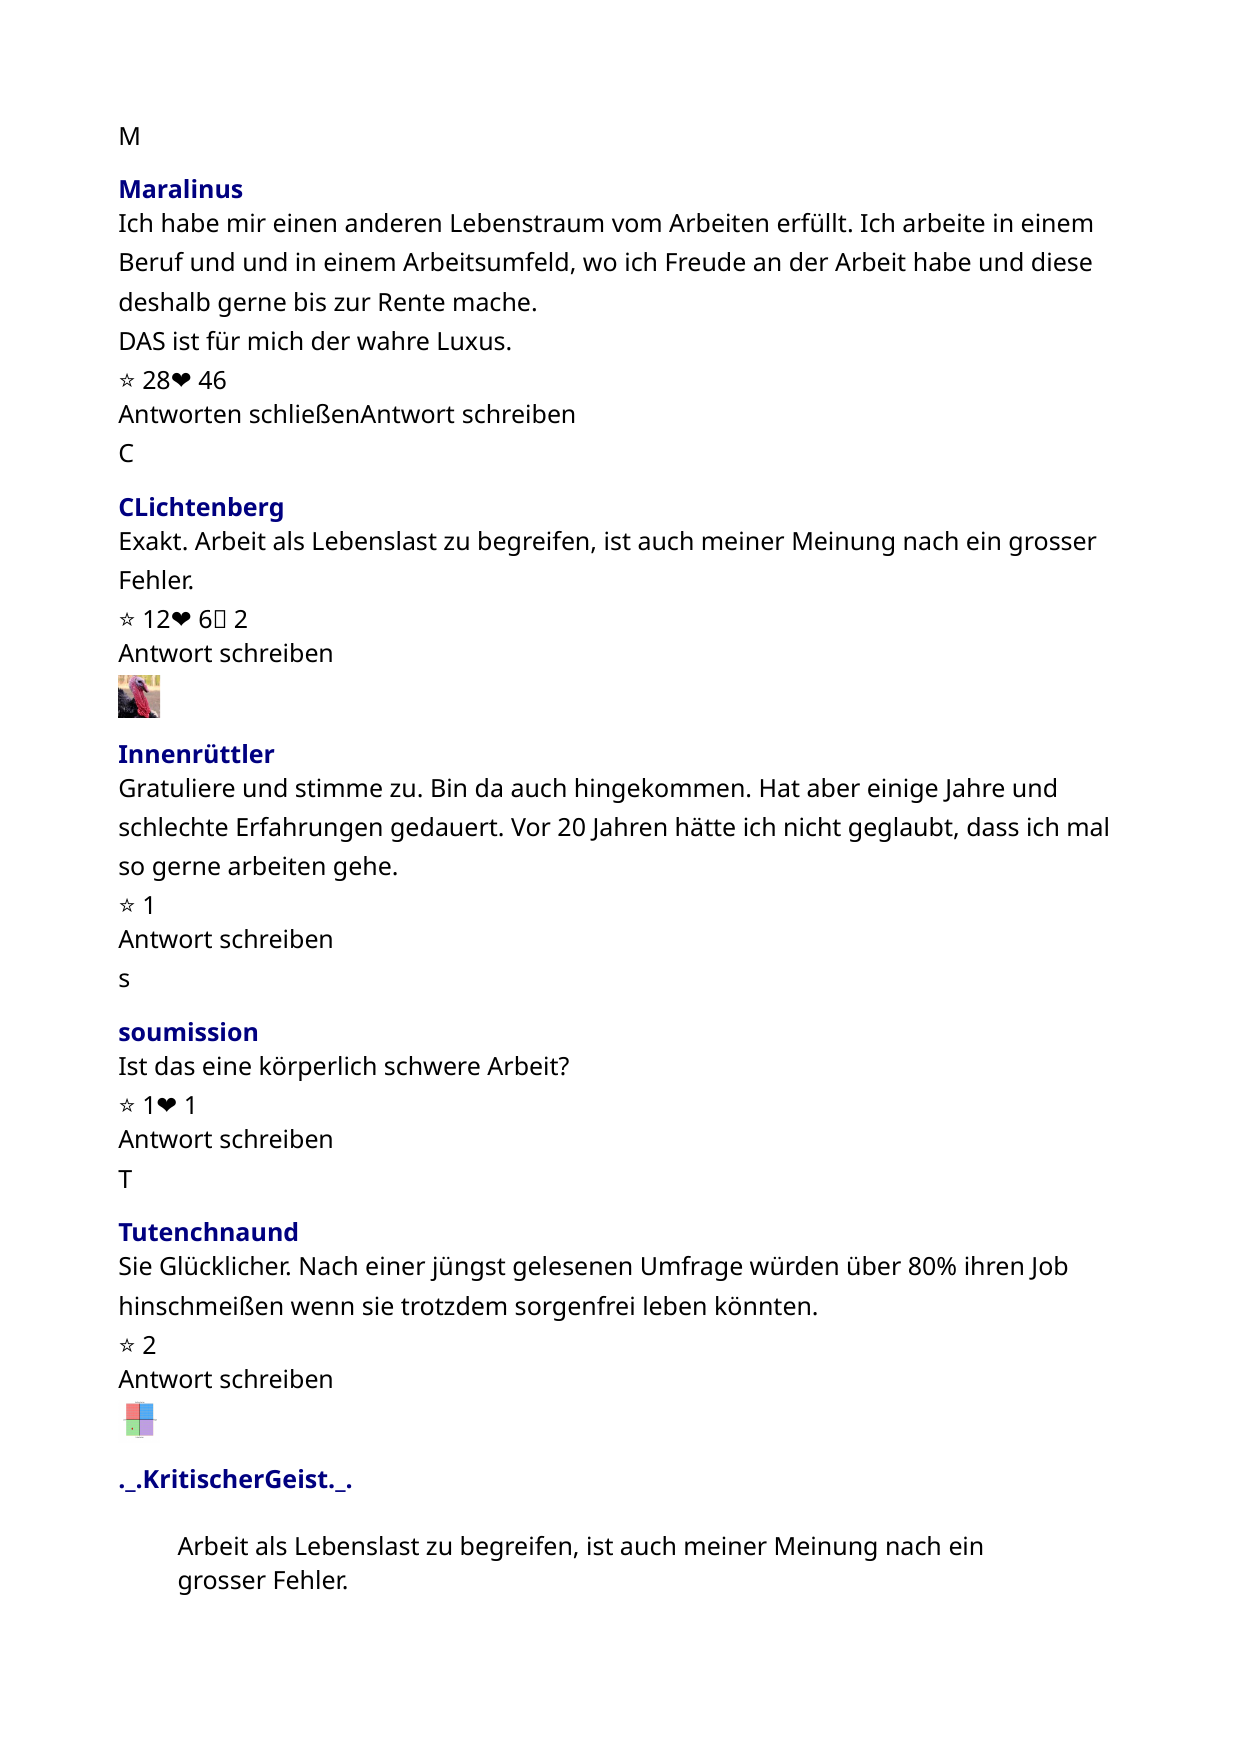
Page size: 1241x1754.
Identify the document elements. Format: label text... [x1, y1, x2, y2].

picture [118, 1400, 161, 1443]
text ⭐️ 12❤️ 6🤨 2 [118, 602, 1122, 636]
text C [118, 436, 1122, 470]
subtitle soumission [118, 1015, 1122, 1049]
text Antworten schließenAntwort schreiben [118, 397, 1122, 431]
subtitle CLichtenberg [118, 489, 1122, 524]
text Antwort schreiben [118, 1361, 1122, 1396]
subtitle Innenrüttler [118, 736, 1122, 770]
text ⭐️ 1 [118, 888, 1122, 922]
text T [118, 1161, 1122, 1195]
subtitle ._.KritischerGeist._. [118, 1462, 1122, 1496]
text Ich habe mir einen anderen Lebenstraum vom Arbeiten erfüllt. Ich arbeite in einem Beruf und und in einem Arbeitsumfeld, wo ich Freude an der Arbeit habe und diese deshalb gerne bis zur Rente mache. [118, 206, 1122, 318]
text Antwort schreiben [118, 922, 1122, 956]
text ⭐️ 28❤️ 46 [118, 363, 1122, 397]
subtitle Tutenchnaund [118, 1215, 1122, 1249]
text DAS ist für mich der wahre Luxus. [118, 323, 1122, 357]
text M [118, 118, 1122, 152]
text Ist das eine körperlich schwere Arbeit? [118, 1049, 1122, 1083]
text Antwort schreiben [118, 636, 1122, 670]
picture [118, 675, 161, 718]
text Gratuliere und stimme zu. Bin da auch hingekommen. Hat aber einige Jahre und schlechte Erfahrungen gedauert. Vor 20 Jahren hätte ich nicht geglaubt, dass ich mal so gerne arbeiten gehe. [118, 770, 1122, 883]
text Exakt. Arbeit als Lebenslast zu begreifen, ist auch meiner Meinung nach ein grosser Fehler. [118, 524, 1122, 597]
text s [118, 961, 1122, 995]
text Arbeit als Lebenslast zu begreifen, ist auch meiner Meinung nach ein grosser Fehler. [177, 1529, 1063, 1597]
subtitle Maralinus [118, 172, 1122, 206]
text ⭐️ 2 [118, 1327, 1122, 1361]
text Antwort schreiben [118, 1122, 1122, 1156]
text Sie Glücklicher. Nach einer jüngst gelesenen Umfrage würden über 80% ihren Job hinschmeißen wenn sie trotzdem sorgenfrei leben könnten. [118, 1249, 1122, 1322]
text ⭐️ 1❤️ 1 [118, 1088, 1122, 1122]
